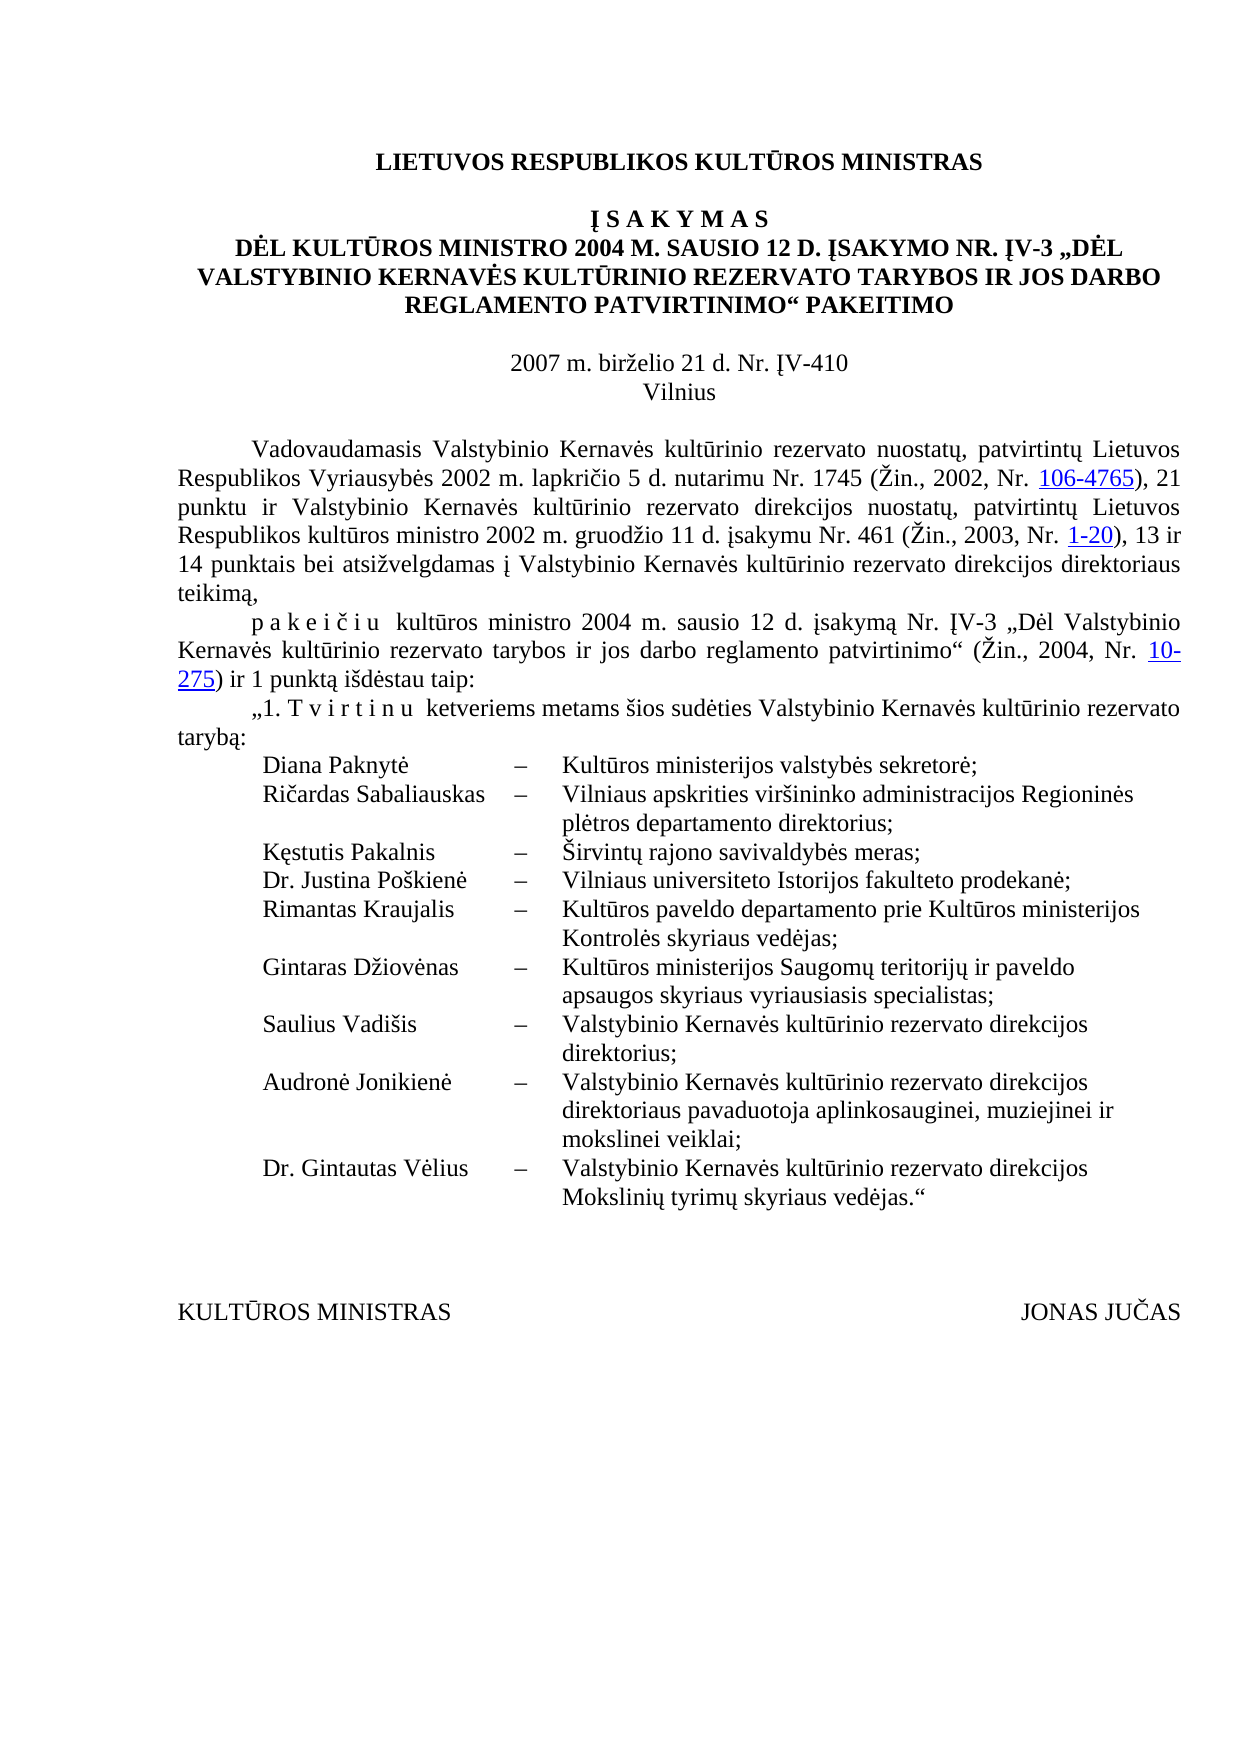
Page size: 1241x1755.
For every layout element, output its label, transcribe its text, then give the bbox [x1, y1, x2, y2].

text 2007 m. birželio 21 d. Nr. ĮV-410 [177, 348, 1181, 377]
text Vilnius [177, 377, 1181, 406]
text Į S A K Y M A S [177, 204, 1181, 233]
table_cell – [503, 1067, 551, 1153]
table_cell Dr. Gintautas Vėlius [177, 1153, 503, 1211]
table_header – [503, 751, 551, 779]
table_cell – [503, 894, 551, 952]
table_cell Valstybinio Kernavės kultūrinio rezervato direkcijos direktorius; [551, 1009, 1181, 1067]
text LIETUVOS RESPUBLIKOS KULTŪROS MINISTRAS [177, 147, 1181, 176]
text „1. Tvirtinu ketveriems metams šios sudėties Valstybinio Kernavės kultūrinio rezervato tarybą: [177, 693, 1181, 751]
text pakeičiu kultūros ministro 2004 m. sausio 12 d. įsakymą Nr. ĮV-3 „Dėl Valstybinio Kernavės kultūrinio rezervato tarybos ir jos darbo reglamento patvirtinimo“ (Žin., 2004, Nr. 10-275) ir 1 punktą išdėstau taip: [177, 607, 1181, 693]
table_cell – [503, 1009, 551, 1067]
table_header Kultūros ministerijos valstybės sekretorė; [551, 751, 1181, 779]
table_cell Vilniaus apskrities viršininko administracijos Regioninės plėtros departamento direktorius; [551, 779, 1181, 837]
table_cell Kęstutis Pakalnis [177, 837, 503, 866]
table_cell Kultūros ministerijos Saugomų teritorijų ir paveldo apsaugos skyriaus vyriausiasis specialistas; [551, 952, 1181, 1009]
table_cell Saulius Vadišis [177, 1009, 503, 1067]
text Vadovaudamasis Valstybinio Kernavės kultūrinio rezervato nuostatų, patvirtintų Lietuvos Respublikos Vyriausybės 2002 m. lapkričio 5 d. nutarimu Nr. 1745 (Žin., 2002, Nr. 106-4765), 21 punktu ir Valstybinio Kernavės kultūrinio rezervato direkcijos nuostatų, patvirtintų Lietuvos Respublikos kultūros ministro 2002 m. gruodžio 11 d. įsakymu Nr. 461 (Žin., 2003, Nr. 1-20), 13 ir 14 punktais bei atsižvelgdamas į Valstybinio Kernavės kultūrinio rezervato direkcijos direktoriaus teikimą, [177, 434, 1181, 607]
table_cell Audronė Jonikienė [177, 1067, 503, 1153]
table_cell – [503, 866, 551, 894]
table_cell Kultūros paveldo departamento prie Kultūros ministerijos Kontrolės skyriaus vedėjas; [551, 894, 1181, 952]
text DĖL KULTŪROS MINISTRO 2004 M. SAUSIO 12 D. ĮSAKYMO NR. ĮV-3 „DĖL VALSTYBINIO KERNAVĖS KULTŪRINIO REZERVATO TARYBOS IR JOS DARBO REGLAMENTO PATVIRTINIMO“ PAKEITIMO [177, 233, 1181, 319]
table_cell Ričardas Sabaliauskas [177, 779, 503, 837]
table_cell – [503, 837, 551, 866]
text KULTŪROS MINISTRAS JONAS JUČAS [177, 1297, 1181, 1326]
table_cell Gintaras Džiovėnas [177, 952, 503, 1009]
table_cell Valstybinio Kernavės kultūrinio rezervato direkcijos direktoriaus pavaduotoja aplinkosauginei, muziejinei ir mokslinei veiklai; [551, 1067, 1181, 1153]
table_cell Valstybinio Kernavės kultūrinio rezervato direkcijos Mokslinių tyrimų skyriaus vedėjas.“ [551, 1153, 1181, 1211]
table_cell Rimantas Kraujalis [177, 894, 503, 952]
table_header Diana Paknytė [177, 751, 503, 779]
table_cell – [503, 1153, 551, 1211]
table_cell – [503, 952, 551, 1009]
table_cell Širvintų rajono savivaldybės meras; [551, 837, 1181, 866]
table_cell – [503, 779, 551, 837]
table_cell Vilniaus universiteto Istorijos fakulteto prodekanė; [551, 866, 1181, 894]
table_cell Dr. Justina Poškienė [177, 866, 503, 894]
